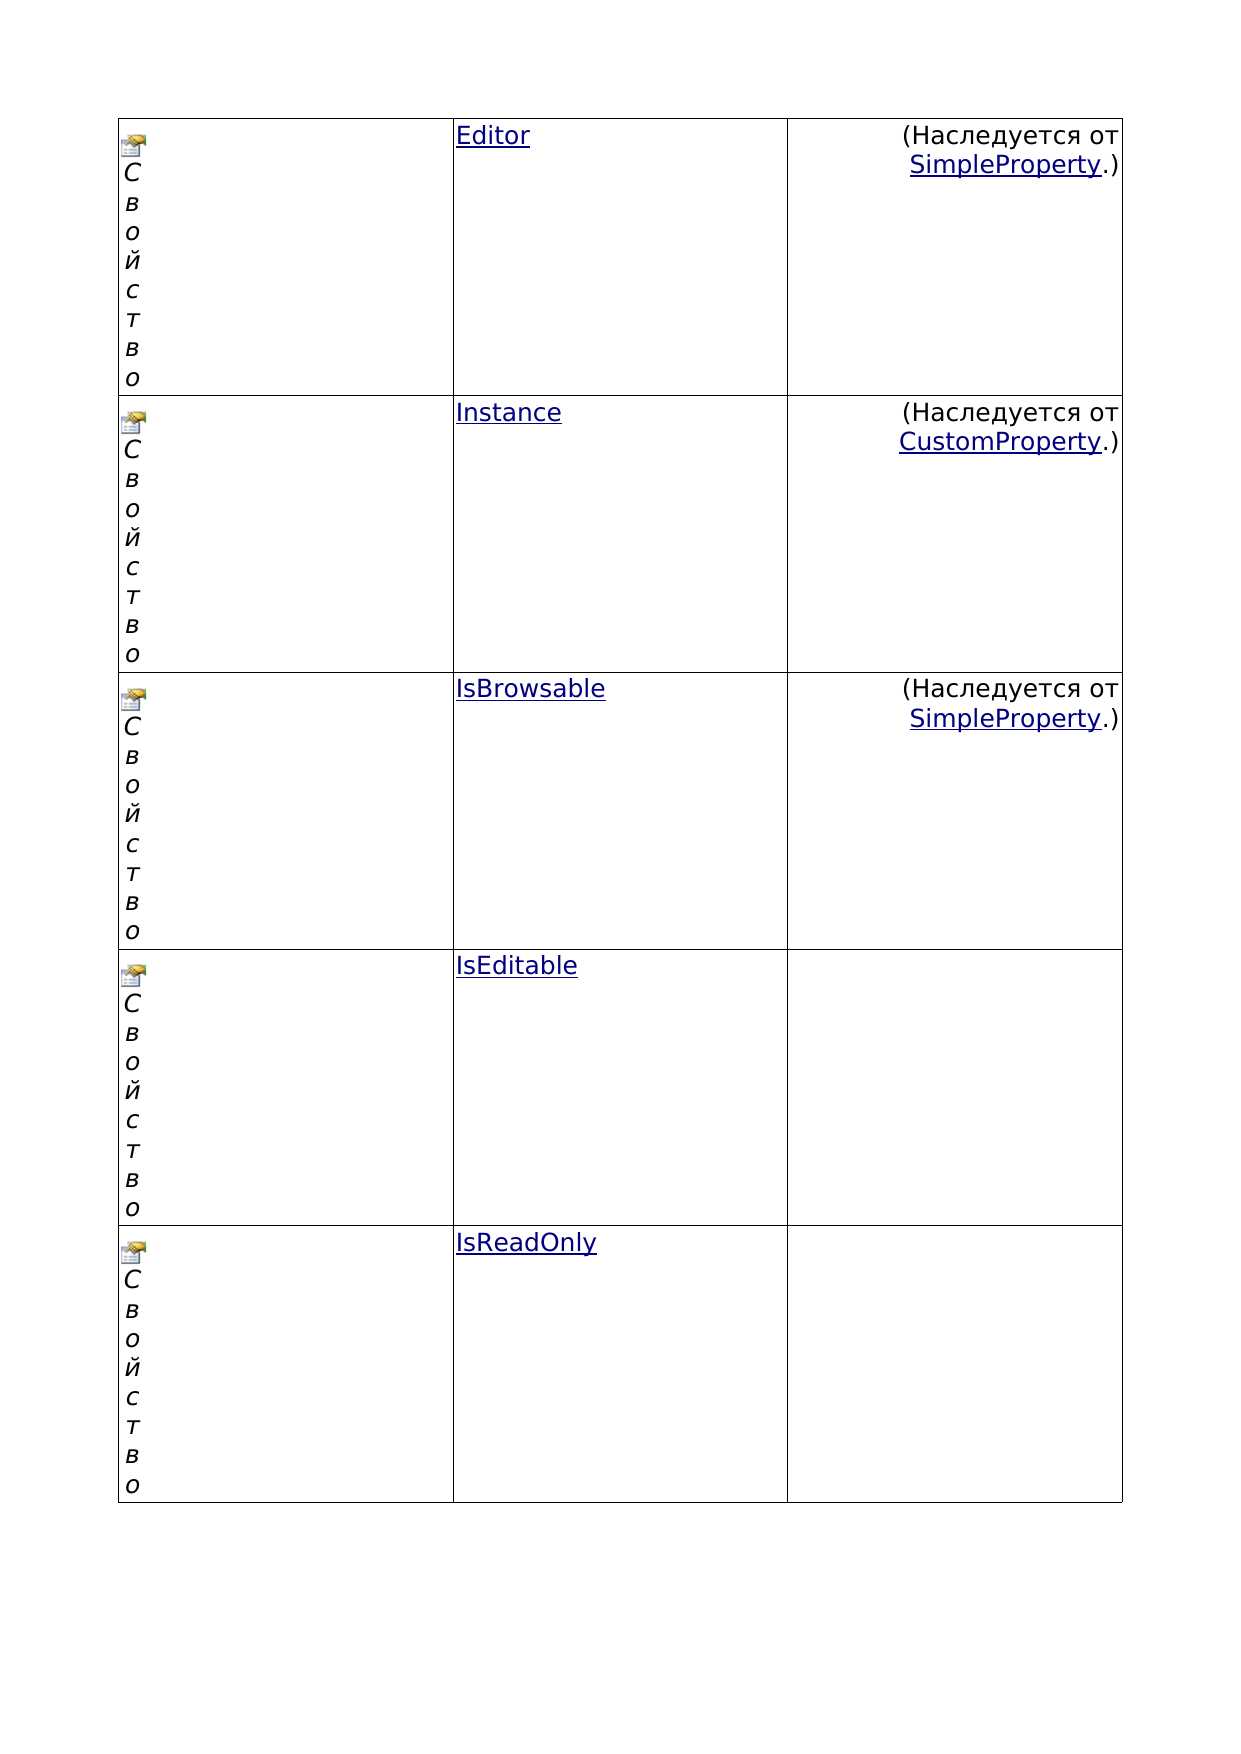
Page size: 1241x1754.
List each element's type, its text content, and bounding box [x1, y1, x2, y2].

table_cell IsBrowsable [454, 673, 787, 948]
table_cell (Наследуется от SimpleProperty.) [788, 119, 1122, 395]
table_cell [788, 1226, 1122, 1502]
table_cell [788, 950, 1122, 1225]
picture [121, 687, 147, 713]
table_cell IsEditable [454, 950, 787, 1225]
picture [121, 1240, 147, 1266]
table_cell Instance [454, 396, 787, 672]
picture [121, 963, 147, 989]
table_cell [119, 950, 453, 1225]
table_cell [119, 396, 453, 672]
picture [121, 133, 147, 159]
table_cell [119, 1226, 453, 1502]
table_cell [119, 673, 453, 948]
table_cell [119, 119, 453, 395]
picture [121, 410, 147, 436]
table_cell IsReadOnly [454, 1226, 787, 1502]
table_cell (Наследуется от SimpleProperty.) [788, 673, 1122, 948]
table_cell (Наследуется от CustomProperty.) [788, 396, 1122, 672]
table_cell Editor [454, 119, 787, 395]
